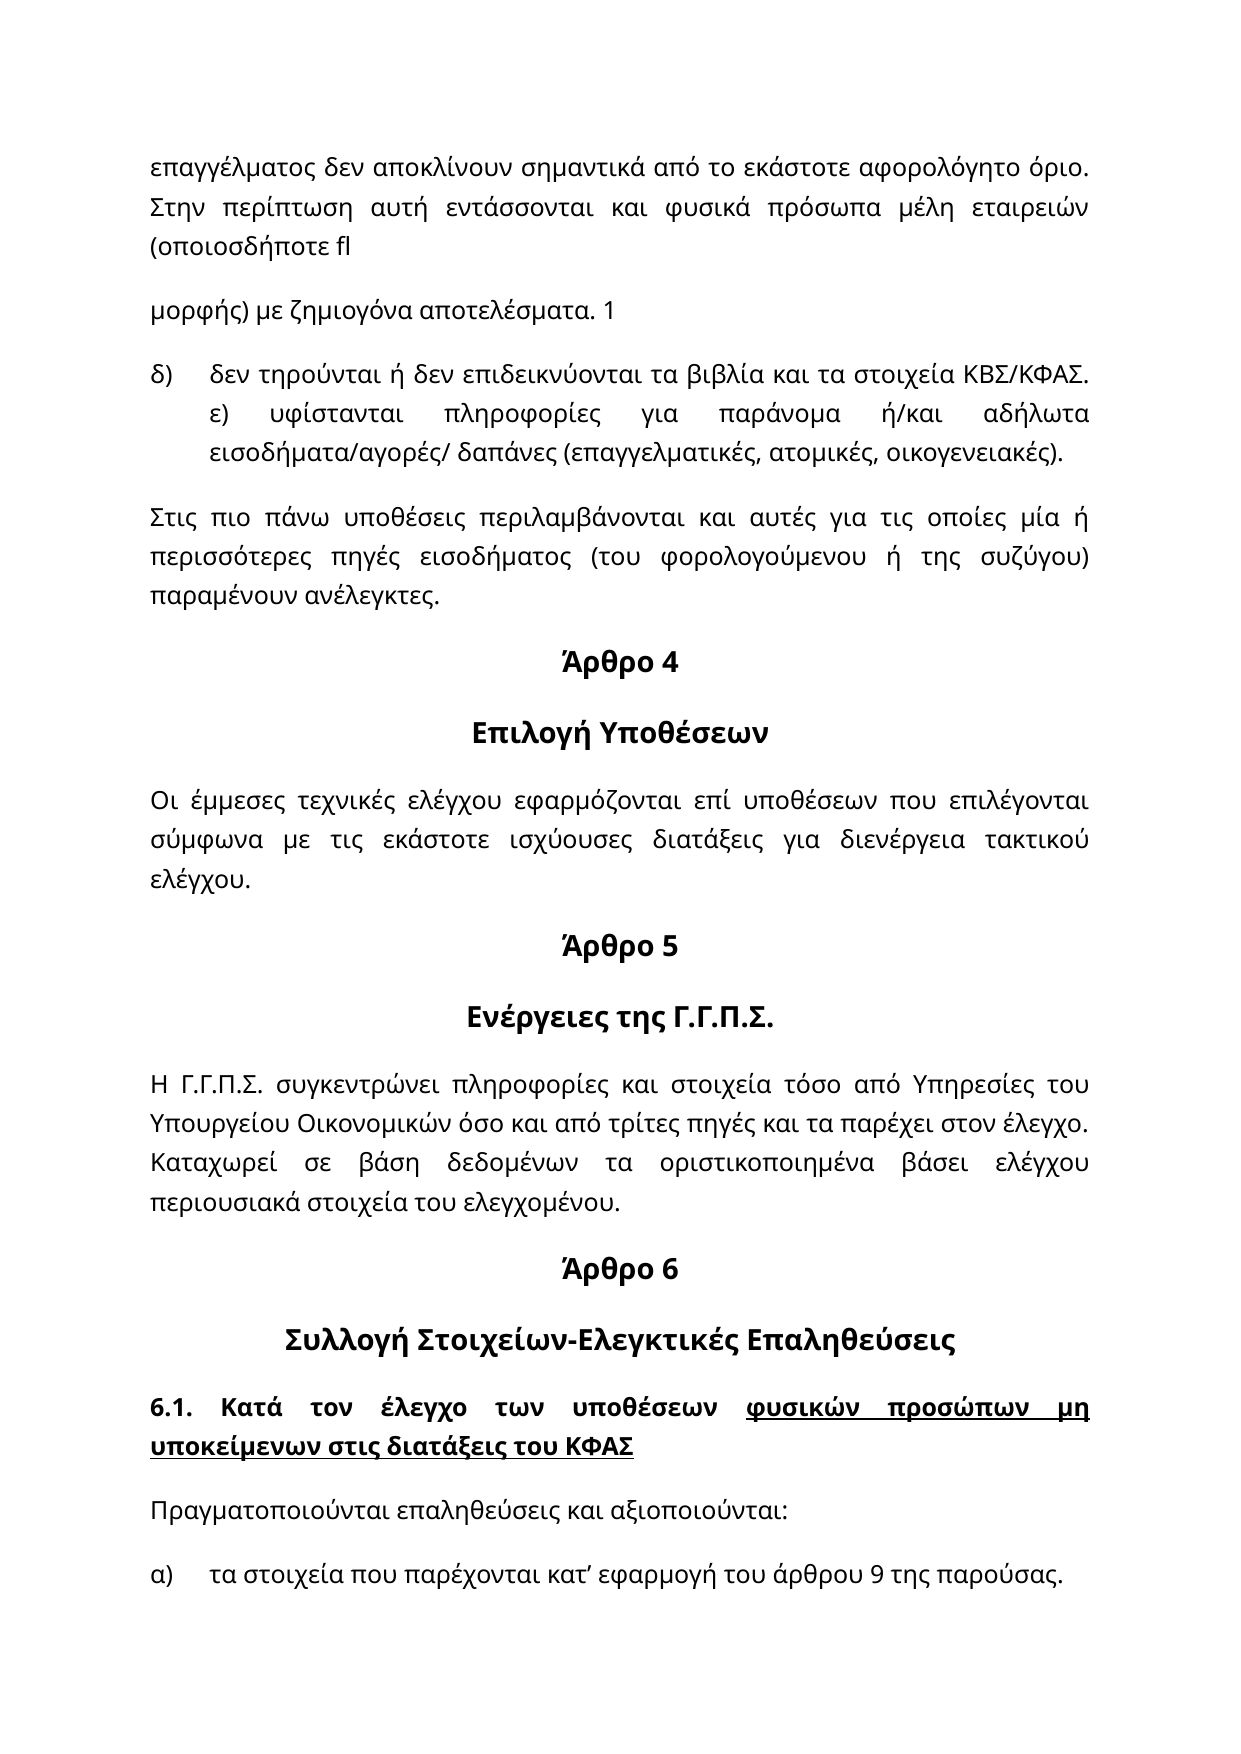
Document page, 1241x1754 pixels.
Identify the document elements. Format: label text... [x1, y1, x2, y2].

subtitle Ενέργειες της Γ.Γ.Π.Σ. [150, 996, 1090, 1036]
text Η Γ.Γ.Π.Σ. συγκεντρώνει πληροφορίες και στοιχεία τόσο από Υπηρεσίες του Υπουργείου Οικονομικών όσο και από τρίτες πηγές και τα παρέχει στον έλεγχο. Καταχωρεί σε βάση δεδομένων τα οριστικοποιημένα βάσει ελέγχου περιουσιακά στοιχεία του ελεγχομένου. [150, 1067, 1090, 1218]
list α) τα στοιχεία που παρέχονται κατ’ εφαρμογή του άρθρου 9 της παρούσας. [150, 1557, 1090, 1591]
subtitle Άρθρο 4 [150, 642, 1090, 681]
subtitle Επιλογή Υποθέσεων [150, 712, 1090, 752]
text Οι έμμεσες τεχνικές ελέγχου εφαρμόζονται επί υποθέσεων που επιλέγονται σύμφωνα με τις εκάστοτε ισχύουσες διατάξεις για διενέργεια τακτικού ελέγχου. [150, 783, 1090, 895]
subtitle Άρθρο 5 [150, 925, 1090, 965]
subtitle Άρθρο 6 [150, 1248, 1090, 1288]
text επαγγέλματος δεν αποκλίνουν σημαντικά από το εκάστοτε αφορολόγητο όριο. Στην περίπτωση αυτή εντάσσονται και φυσικά πρόσωπα μέλη εταιρειών (οποιοσδήποτε fl [150, 150, 1090, 262]
subtitle Συλλογή Στοιχείων-Ελεγκτικές Επαληθεύσεις [150, 1319, 1090, 1359]
text Πραγματοποιούνται επαληθεύσεις και αξιοποιούνται: [150, 1493, 1090, 1527]
text Στις πιο πάνω υποθέσεις περιλαμβάνονται και αυτές για τις οποίες μία ή περισσότερες πηγές εισοδήματος (του φορολογούμενου ή της συζύγου) παραμένουν ανέλεγκτες. [150, 499, 1090, 612]
list δ) δεν τηρούνται ή δεν επιδεικνύονται τα βιβλία και τα στοιχεία ΚΒΣ/ΚΦΑΣ. ε) υφίστανται πληροφορίες για παράνομα ή/και αδήλωτα εισοδήματα/αγορές/ δαπάνες (επαγγελματικές, ατομικές, οικογενειακές). [150, 357, 1090, 469]
text 6.1. Κατά τον έλεγχο των υποθέσεων φυσικών προσώπων μη υποκείμενων στις διατάξεις του ΚΦΑΣ [150, 1389, 1090, 1463]
text μορφής) με ζημιογόνα αποτελέσματα. 1 [150, 292, 1090, 327]
